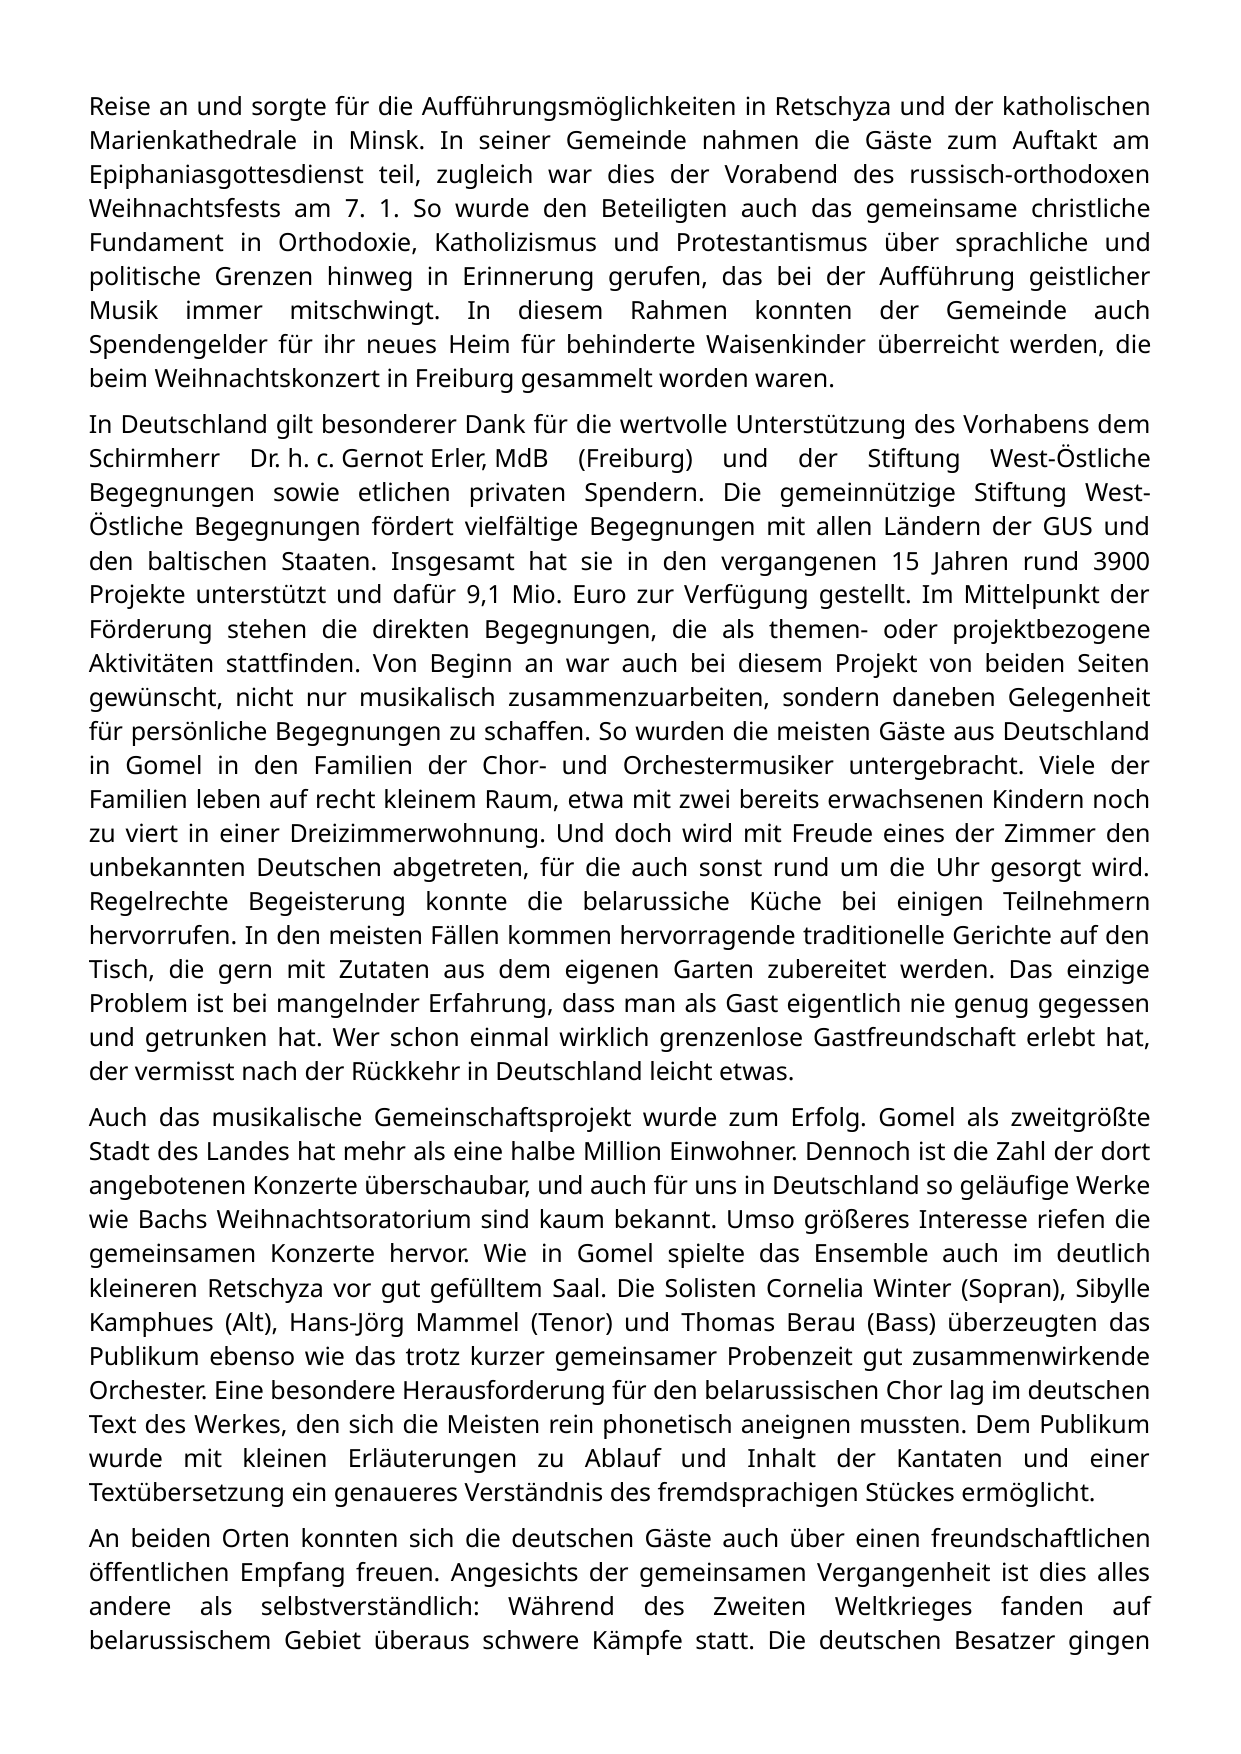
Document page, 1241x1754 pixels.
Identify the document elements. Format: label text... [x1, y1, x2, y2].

text In Deutschland gilt besonderer Dank für die wertvolle Unterstützung des Vorhabens dem Schirmherr Dr. h. c. Gernot Erler, MdB (Freiburg) und der Stiftung West-Östliche Begegnungen sowie etlichen privaten Spendern. Die gemeinnützige Stiftung West-Östliche Begegnungen fördert vielfältige Begegnungen mit allen Ländern der GUS und den baltischen Staaten. Insgesamt hat sie in den vergangenen 15 Jahren rund 3900 Projekte unterstützt und dafür 9,1 Mio. Euro zur Verfügung gestellt. Im Mittelpunkt der Förderung stehen die direkten Begegnungen, die als themen- oder projektbezogene Aktivitäten stattfinden. Von Beginn an war auch bei diesem Projekt von beiden Seiten gewünscht, nicht nur musikalisch zusammenzuarbeiten, sondern daneben Gelegenheit für persönliche Begegnungen zu schaffen. So wurden die meisten Gäste aus Deutschland in Gomel in den Familien der Chor- und Orchestermusiker untergebracht. Viele der Familien leben auf recht kleinem Raum, etwa mit zwei bereits erwachsenen Kindern noch zu viert in einer Dreizimmerwohnung. Und doch wird mit Freude eines der Zimmer den unbekannten Deutschen abgetreten, für die auch sonst rund um die Uhr gesorgt wird. Regelrechte Begeisterung konnte die belarussiche Küche bei einigen Teilnehmern hervorrufen. In den meisten Fällen kommen hervorragende traditionelle Gerichte auf den Tisch, die gern mit Zutaten aus dem eigenen Garten zubereitet werden. Das einzige Problem ist bei mangelnder Erfahrung, dass man als Gast eigentlich nie genug gegessen und getrunken hat. Wer schon einmal wirklich grenzenlose Gastfreundschaft erlebt hat, der vermisst nach der Rückkehr in Deutschland leicht etwas. [88, 407, 1152, 1088]
text Auch das musikalische Gemeinschaftsprojekt wurde zum Erfolg. Gomel als zweitgrößte Stadt des Landes hat mehr als eine halbe Million Einwohner. Dennoch ist die Zahl der dort angebotenen Konzerte überschaubar, und auch für uns in Deutschland so geläufige Werke wie Bachs Weihnachtsoratorium sind kaum bekannt. Umso größeres Interesse riefen die gemeinsamen Konzerte hervor. Wie in Gomel spielte das Ensemble auch im deutlich kleineren Retschyza vor gut gefülltem Saal. Die Solisten Cornelia Winter (Sopran), Sibylle Kamphues (Alt), Hans-Jörg Mammel (Tenor) und Thomas Berau (Bass) überzeugten das Publikum ebenso wie das trotz kurzer gemeinsamer Probenzeit gut zusammenwirkende Orchester. Eine besondere Herausforderung für den belarussischen Chor lag im deutschen Text des Werkes, den sich die Meisten rein phonetisch aneignen mussten. Dem Publikum wurde mit kleinen Erläuterungen zu Ablauf und Inhalt der Kantaten und einer Textübersetzung ein genaueres Verständnis des fremdsprachigen Stückes ermöglicht. [88, 1100, 1152, 1509]
text Reise an und sorgte für die Aufführungsmöglichkeiten in Retschyza und der katholischen Marienkathedrale in Minsk. In seiner Gemeinde nahmen die Gäste zum Auftakt am Epiphaniasgottesdienst teil, zugleich war dies der Vorabend des russisch-orthodoxen Weihnachtsfests am 7. 1. So wurde den Beteiligten auch das gemeinsame christliche Fundament in Orthodoxie, Katholizismus und Protestantismus über sprachliche und politische Grenzen hinweg in Erinnerung gerufen, das bei der Aufführung geistlicher Musik immer mitschwingt. In diesem Rahmen konnten der Gemeinde auch Spendengelder für ihr neues Heim für behinderte Waisenkinder überreicht werden, die beim Weihnachtskonzert in Freiburg gesammelt worden waren. [88, 88, 1152, 395]
text An beiden Orten konnten sich die deutschen Gäste auch über einen freundschaftlichen öffentlichen Empfang freuen. Angesichts der gemeinsamen Vergangenheit ist dies alles andere als selbstverständlich: Während des Zweiten Weltkrieges fanden auf belarussischem Gebiet überaus schwere Kämpfe statt. Die deutschen Besatzer gingen [88, 1520, 1152, 1657]
